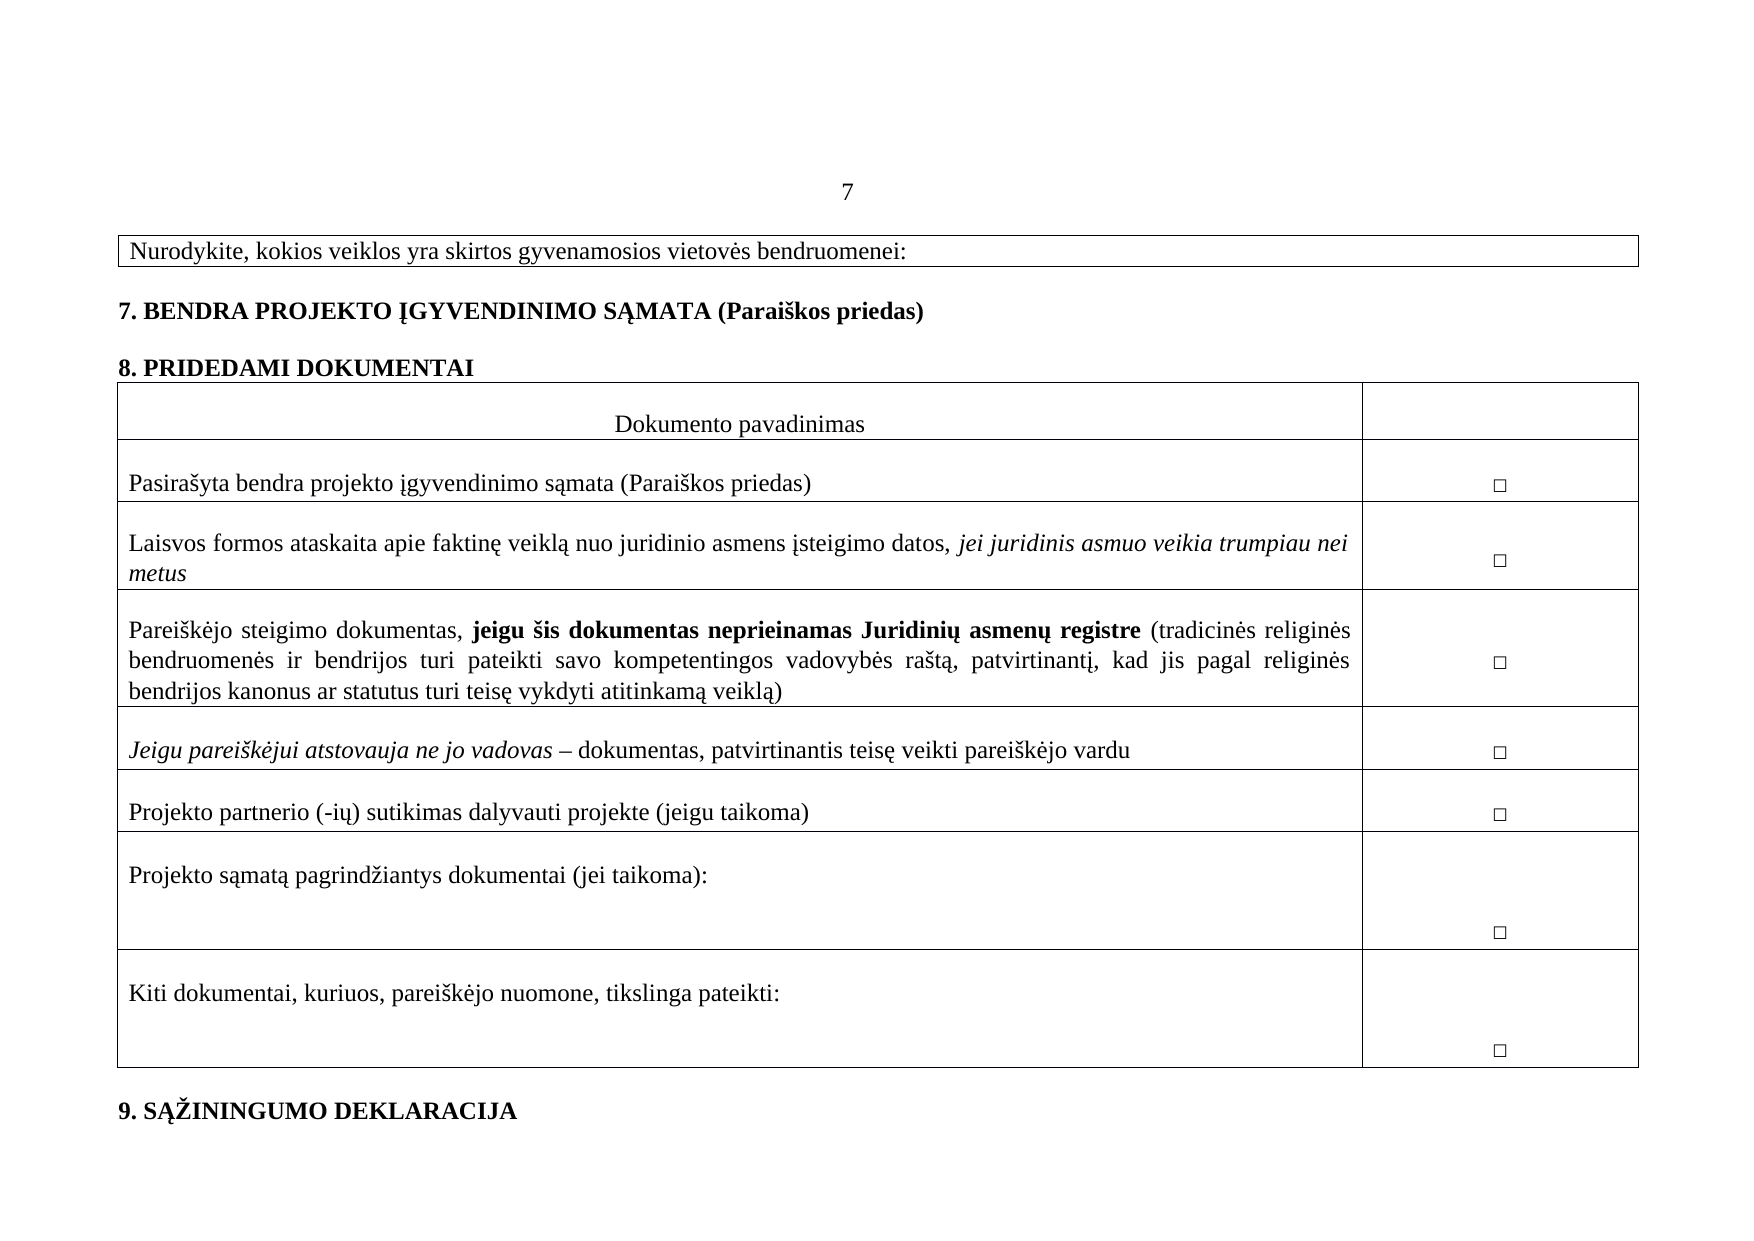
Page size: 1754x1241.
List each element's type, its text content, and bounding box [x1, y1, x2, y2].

table_cell Nurodykite, kokios veiklos yra skirtos gyvenamosios vietovės bendruomenei: [119, 236, 1638, 266]
table_cell Jeigu pareiškėjui atstovauja ne jo vadovas – dokumentas, patvirtinantis teisę veikti pareiškėjo vardu [118, 707, 1362, 768]
text 8. PRIDEDAMI DOKUMENTAI [118, 353, 1577, 382]
table_cell Pasirašyta bendra projekto įgyvendinimo sąmata (Paraiškos priedas) [118, 440, 1362, 501]
table_header Dokumento pavadinimas [118, 383, 1362, 439]
table_cell Pareiškėjo steigimo dokumentas, jeigu šis dokumentas neprieinamas Juridinių asmenų registre (tradicinės religinės bendruomenės ir bendrijos turi pateikti savo kompetentingos vadovybės raštą, patvirtinantį, kad jis pagal religinės bendrijos kanonus ar statutus turi teisę vykdyti atitinkamą veiklą) [118, 590, 1362, 706]
text 7. BENDRA PROJEKTO ĮGYVENDINIMO SĄMATA (Paraiškos priedas) [118, 296, 1577, 325]
table_header [1363, 383, 1638, 439]
table_cell ☐ [1363, 707, 1638, 768]
table_cell Projekto partnerio (-ių) sutikimas dalyvauti projekte (jeigu taikoma) [118, 770, 1362, 831]
table_cell Kiti dokumentai, kuriuos, pareiškėjo nuomone, tikslinga pateikti: [118, 950, 1362, 1067]
table_cell ☐ [1363, 590, 1638, 706]
table_cell ☐ [1363, 770, 1638, 831]
text 9. SĄŽININGUMO DEKLARACIJA [118, 1096, 1577, 1125]
table_cell Laisvos formos ataskaita apie faktinę veiklą nuo juridinio asmens įsteigimo datos, jei juridinis asmuo veikia trumpiau nei metus [118, 502, 1362, 588]
table_cell ☐ [1363, 832, 1638, 949]
table_cell ☐ [1363, 950, 1638, 1067]
table_cell ☐ [1363, 502, 1638, 588]
table_cell Projekto sąmatą pagrindžiantys dokumentai (jei taikoma): [118, 832, 1362, 949]
table_cell ☐ [1363, 440, 1638, 501]
